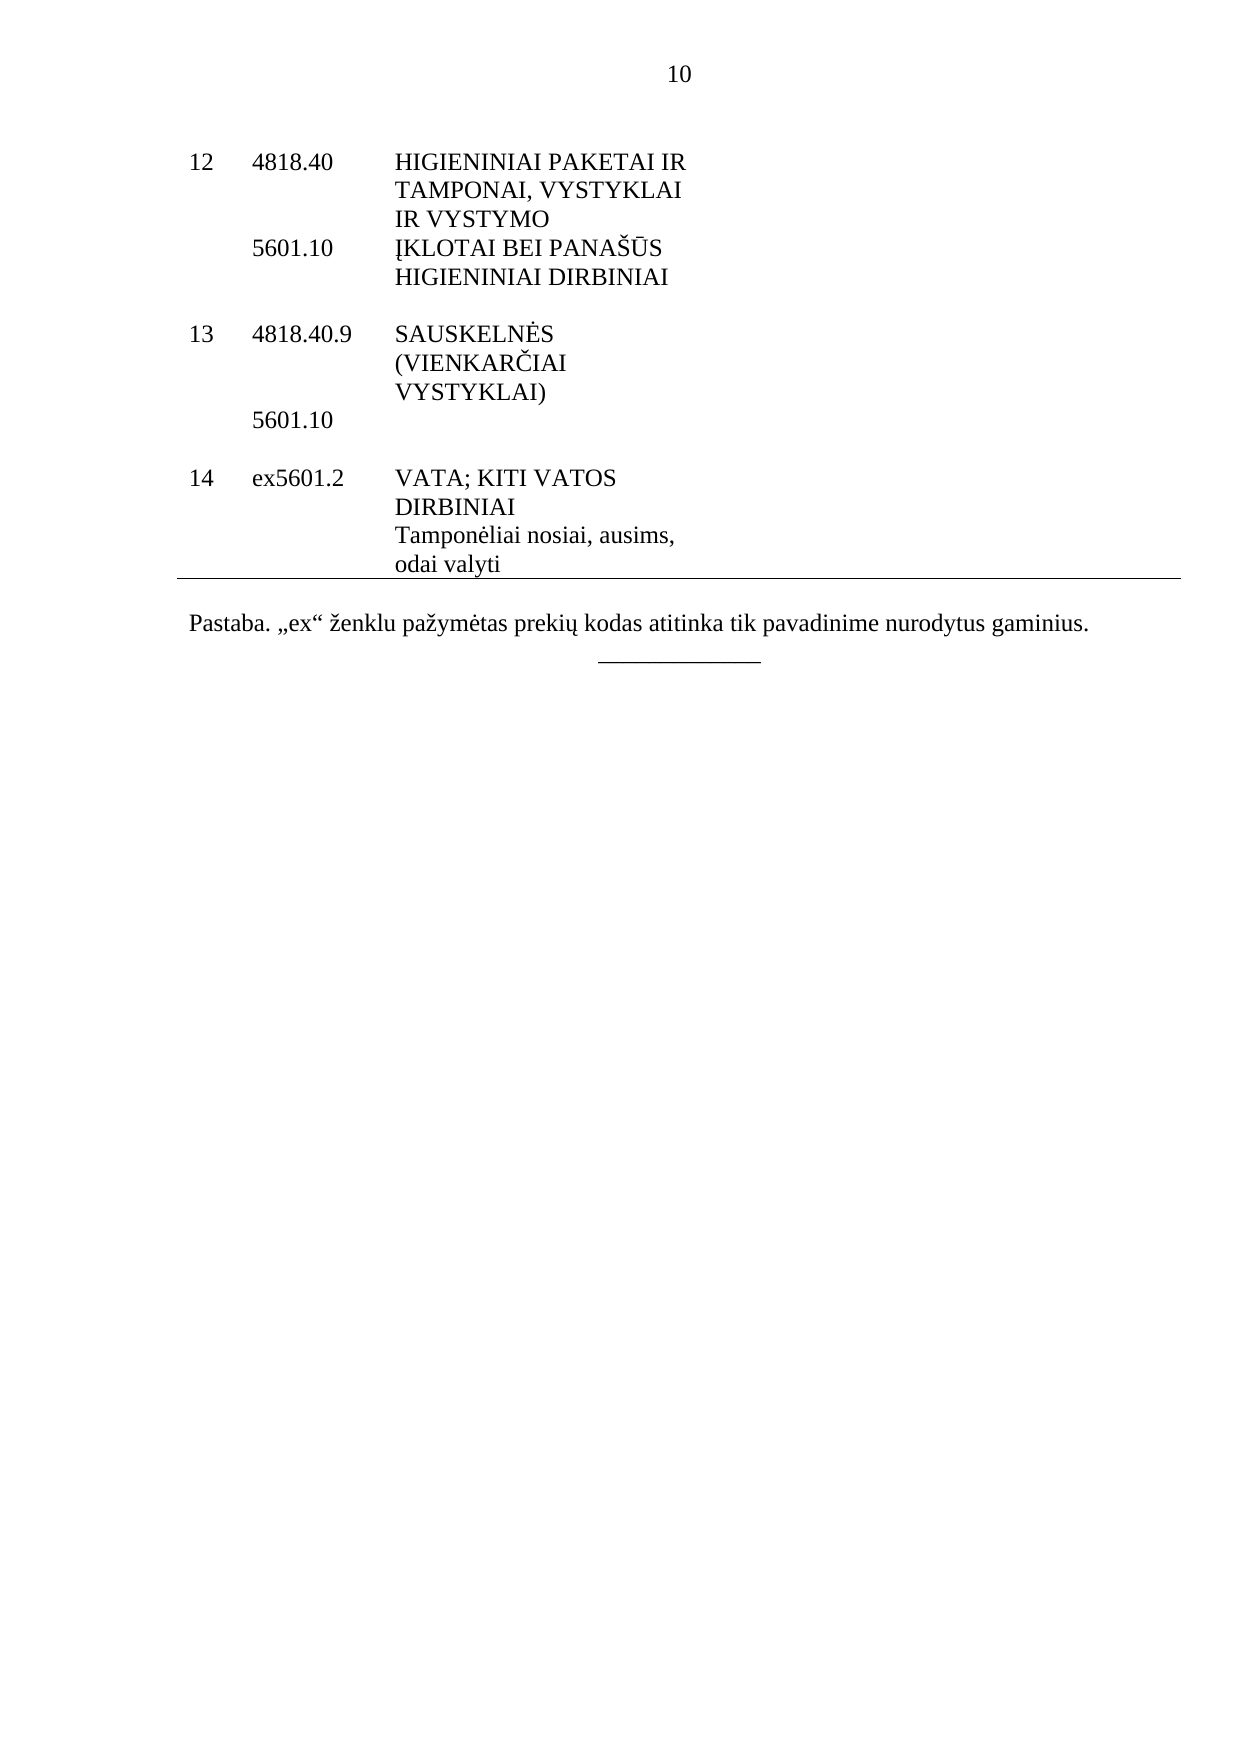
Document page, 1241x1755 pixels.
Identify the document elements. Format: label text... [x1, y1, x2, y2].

table_cell [894, 319, 1181, 406]
table_cell [711, 319, 893, 406]
table_cell [894, 233, 1181, 291]
table_cell 5601.10 [241, 233, 383, 291]
table_cell [894, 463, 1181, 521]
table_cell [177, 579, 241, 608]
table_cell [241, 118, 383, 147]
table_cell [894, 434, 1181, 463]
table_cell [383, 406, 711, 434]
table_cell [383, 434, 711, 463]
table_cell [177, 118, 241, 147]
table_cell [894, 291, 1181, 319]
table_cell SAUSKELNĖS (VIENKARČIAI VYSTYKLAI) [383, 319, 711, 406]
table_cell ex5601.2 [241, 463, 383, 521]
table_cell 12 [177, 147, 241, 233]
table_cell Tamponėliai nosiai, ausims, odai valyti [383, 521, 711, 578]
table_cell [383, 579, 711, 608]
table_cell VATA; KITI VATOS DIRBINIAI [383, 463, 711, 521]
table_cell HIGIENINIAI PAKETAI IR TAMPONAI, VYSTYKLAI IR VYSTYMO [383, 147, 711, 233]
table_cell [894, 147, 1181, 233]
table_cell [241, 579, 383, 608]
table_cell 14 [177, 463, 241, 521]
table_cell 5601.10 [241, 406, 383, 434]
table_cell [177, 406, 241, 434]
table_cell Pastaba. „ex“ ženklu pažymėtas prekių kodas atitinka tik pavadinime nurodytus gaminius. [177, 608, 1181, 637]
table_cell 4818.40.9 [241, 319, 383, 406]
table_cell [711, 579, 893, 608]
table_cell [711, 147, 893, 233]
table_cell [241, 521, 383, 578]
table_cell [711, 406, 893, 434]
text _____________ [177, 637, 1181, 665]
table_cell [383, 291, 711, 319]
table_cell [711, 521, 893, 578]
table_cell [241, 291, 383, 319]
table_cell [711, 463, 893, 521]
table_cell 4818.40 [241, 147, 383, 233]
table_cell [177, 233, 241, 291]
table_cell [894, 579, 1181, 608]
table_cell [894, 406, 1181, 434]
table_cell [177, 521, 241, 578]
table_cell [241, 434, 383, 463]
table_cell [894, 521, 1181, 578]
table_cell [177, 291, 241, 319]
table_cell [711, 233, 893, 291]
table_cell [711, 118, 893, 147]
table_cell [894, 118, 1181, 147]
table_cell ĮKLOTAI BEI PANAŠŪS HIGIENINIAI DIRBINIAI [383, 233, 711, 291]
table_cell [711, 291, 893, 319]
table_cell 13 [177, 319, 241, 406]
table_cell [383, 118, 711, 147]
table_cell [711, 434, 893, 463]
table_cell [177, 434, 241, 463]
